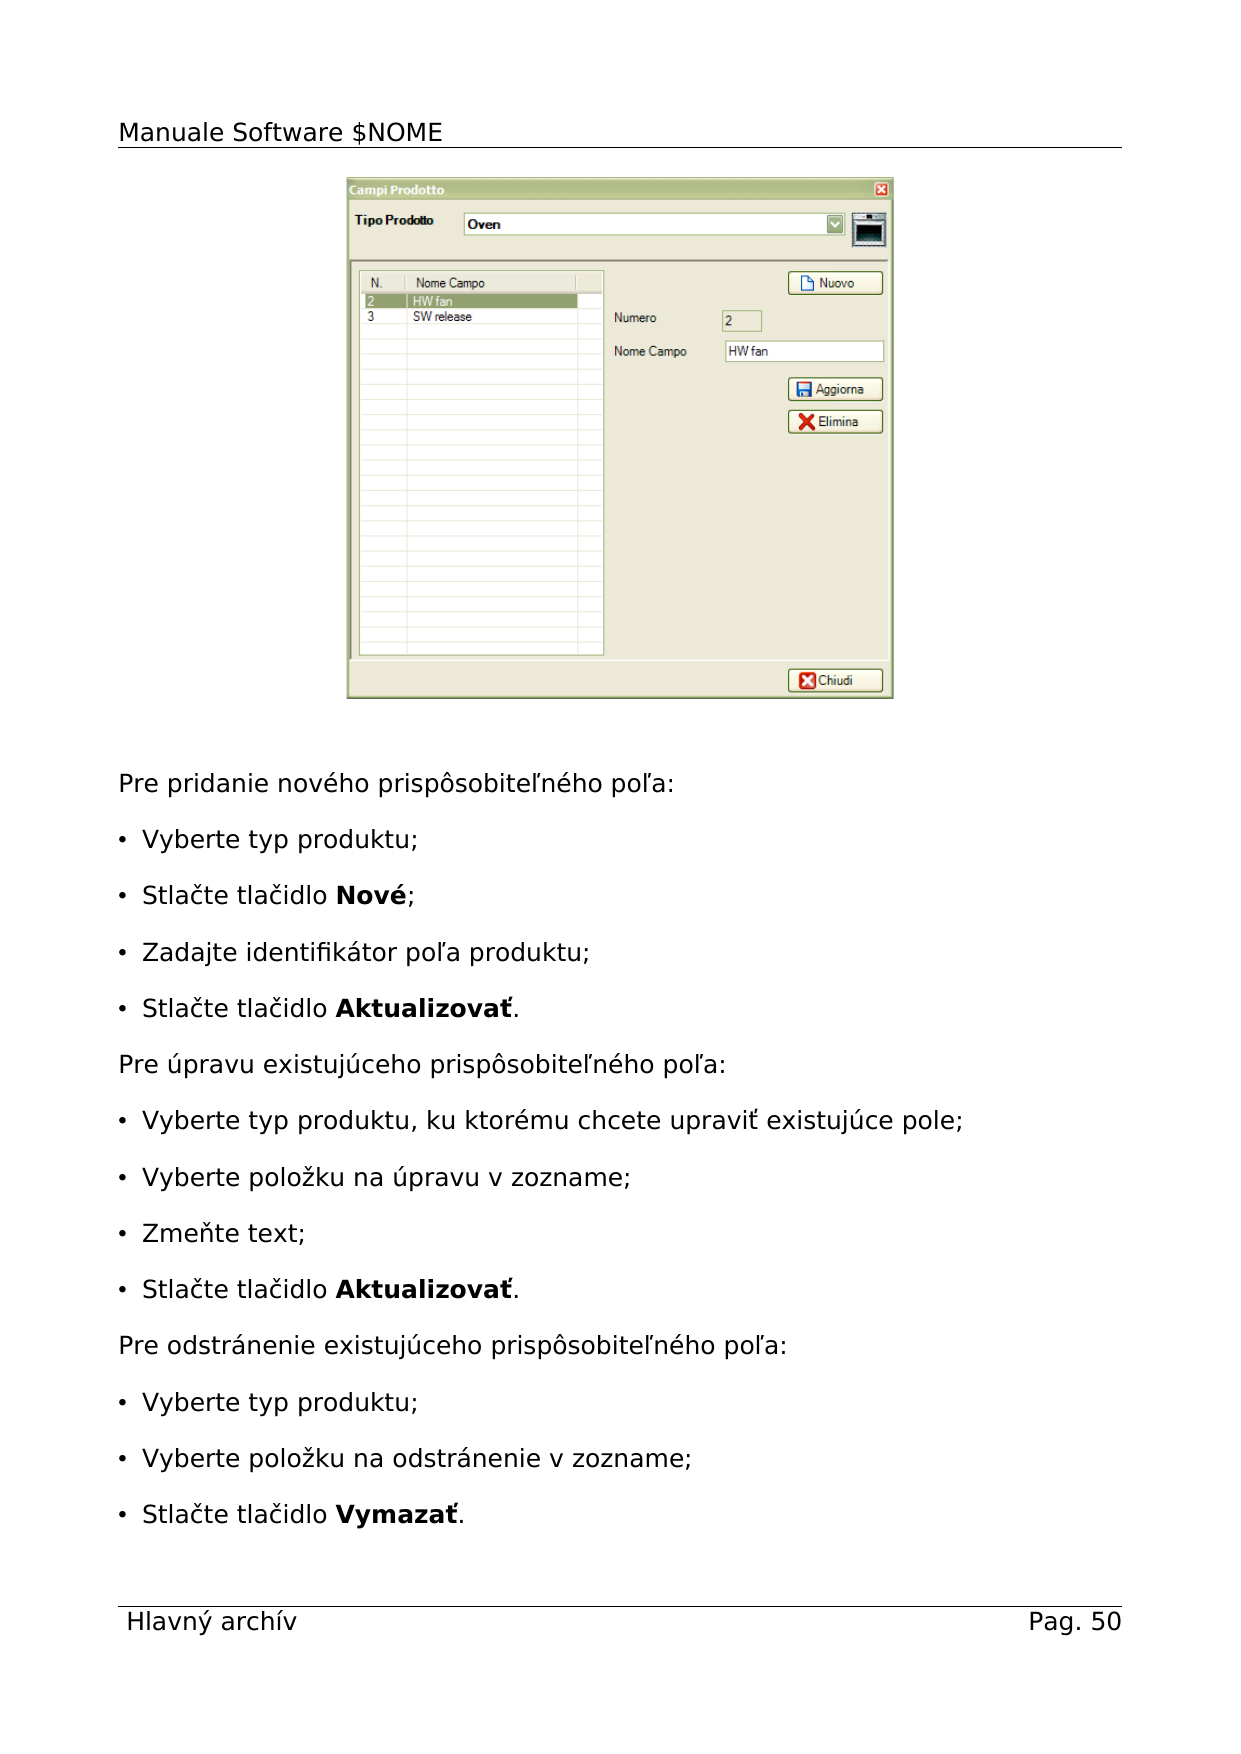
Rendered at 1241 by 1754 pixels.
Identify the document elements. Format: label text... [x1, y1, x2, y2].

list Stlačte tlačidlo Vymazať. [118, 1500, 1122, 1529]
list Vyberte typ produktu, ku ktorému chcete upraviť existujúce pole; [118, 1106, 1122, 1136]
picture [346, 177, 894, 699]
list Zmeňte text; [118, 1219, 1122, 1248]
list Vyberte položku na úpravu v zozname; [118, 1163, 1122, 1192]
text Pre úpravu existujúceho prispôsobiteľného poľa: [118, 1050, 1122, 1079]
list Stlačte tlačidlo Aktualizovať. [118, 1275, 1122, 1304]
list Vyberte typ produktu; [118, 825, 1122, 854]
list Vyberte položku na odstránenie v zozname; [118, 1444, 1122, 1473]
list Stlačte tlačidlo Nové; [118, 881, 1122, 911]
list Zadajte identifikátor poľa produktu; [118, 938, 1122, 967]
list Vyberte typ produktu; [118, 1388, 1122, 1417]
text Pre odstránenie existujúceho prispôsobiteľného poľa: [118, 1331, 1122, 1361]
text Pre pridanie nového prispôsobiteľného poľa: [118, 769, 1122, 798]
list Stlačte tlačidlo Aktualizovať. [118, 994, 1122, 1023]
